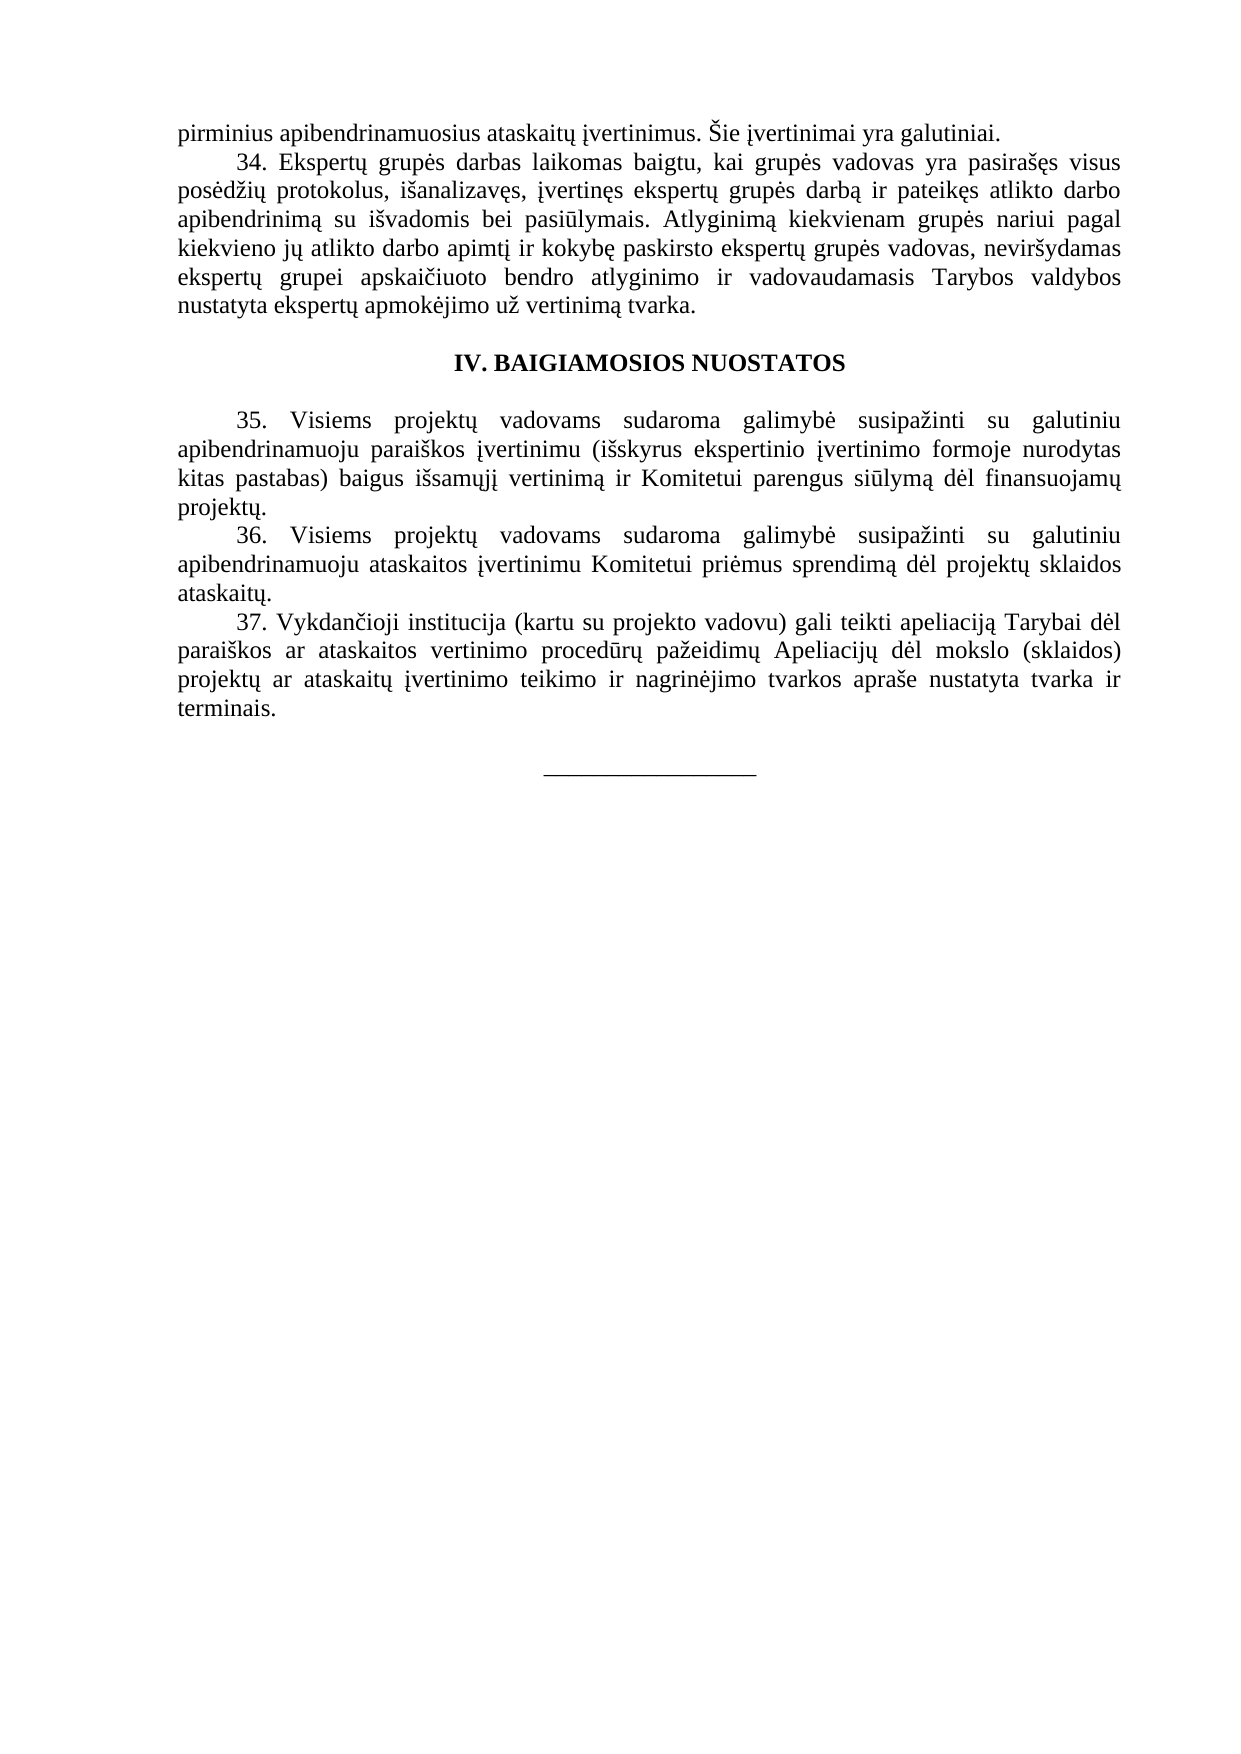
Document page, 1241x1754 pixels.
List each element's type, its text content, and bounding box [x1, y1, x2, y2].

text 37. Vykdančioji institucija (kartu su projekto vadovu) gali teikti apeliaciją Tarybai dėl paraiškos ar ataskaitos vertinimo procedūrų pažeidimų Apeliacijų dėl mokslo (sklaidos) projektų ar ataskaitų įvertinimo teikimo ir nagrinėjimo tvarkos apraše nustatyta tvarka ir terminais. [177, 607, 1122, 722]
text 36. Visiems projektų vadovams sudaroma galimybė susipažinti su galutiniu apibendrinamuoju ataskaitos įvertinimu Komitetui priėmus sprendimą dėl projektų sklaidos ataskaitų. [177, 521, 1122, 607]
text _________________ [177, 751, 1122, 779]
text 34. Ekspertų grupės darbas laikomas baigtu, kai grupės vadovas yra pasirašęs visus posėdžių protokolus, išanalizavęs, įvertinęs ekspertų grupės darbą ir pateikęs atlikto darbo apibendrinimą su išvadomis bei pasiūlymais. Atlyginimą kiekvienam grupės nariui pagal kiekvieno jų atlikto darbo apimtį ir kokybę paskirsto ekspertų grupės vadovas, neviršydamas ekspertų grupei apskaičiuoto bendro atlyginimo ir vadovaudamasis Tarybos valdybos nustatyta ekspertų apmokėjimo už vertinimą tvarka. [177, 147, 1122, 319]
text IV. BAIGIAMOSIOS NUOSTATOS [177, 348, 1122, 377]
text pirminius apibendrinamuosius ataskaitų įvertinimus. Šie įvertinimai yra galutiniai. [177, 118, 1122, 147]
text 35. Visiems projektų vadovams sudaroma galimybė susipažinti su galutiniu apibendrinamuoju paraiškos įvertinimu (išskyrus ekspertinio įvertinimo formoje nurodytas kitas pastabas) baigus išsamųjį vertinimą ir Komitetui parengus siūlymą dėl finansuojamų projektų. [177, 406, 1122, 521]
